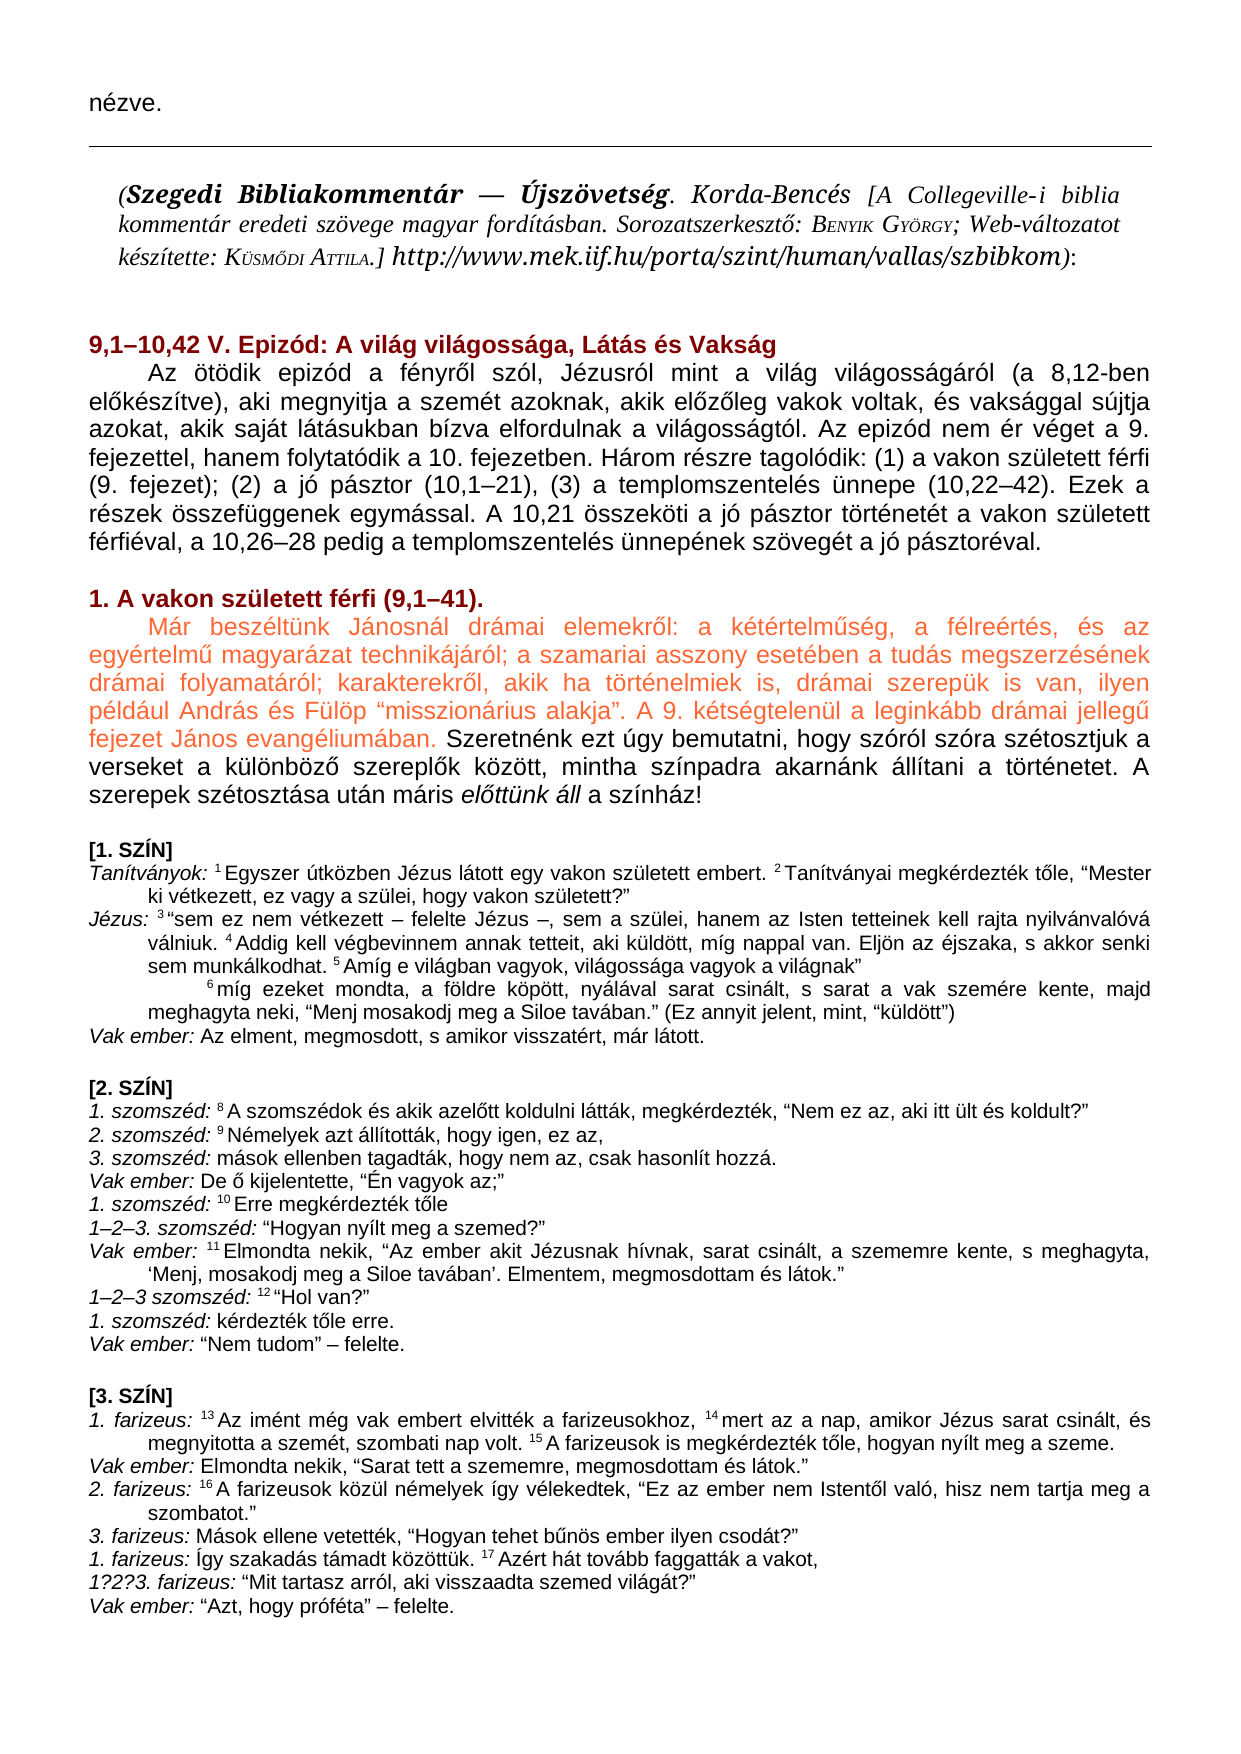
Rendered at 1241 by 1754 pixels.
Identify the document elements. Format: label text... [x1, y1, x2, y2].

text Vak ember: 11 Elmondta nekik, “Az ember akit Jézusnak hívnak, sarat csinált, a szememre kente, s meghagyta, ‘Menj, mosakodj meg a Siloe tavában’. Elmentem, megmosdottam és látok.” [88, 1239, 1152, 1286]
text [3. SZÍN] [88, 1385, 1152, 1408]
text nézve. [88, 88, 1152, 117]
text Vak ember: Elmondta nekik, “Sarat tett a szememre, megmosdottam és látok.” [88, 1455, 1152, 1478]
text [2. SZÍN] [88, 1077, 1152, 1100]
text 1. szomszéd: 8 A szomszédok és akik azelőtt koldulni látták, megkérdezték, “Nem ez az, aki itt ült és koldult?” [88, 1100, 1152, 1123]
text Vak ember: Az elment, megmosdott, s amikor visszatért, már látott. [88, 1024, 1152, 1047]
text [1. SZÍN] [88, 838, 1152, 862]
text 6 míg ezeket mondta, a földre köpött, nyálával sarat csinált, s sarat a vak szemére kente, majd meghagyta neki, “Menj mosakodj meg a Siloe tavában.” (Ez annyit jelent, mint, “küldött”) [148, 978, 1152, 1024]
text 1–2–3 szomszéd: 12 “Hol van?” [88, 1286, 1152, 1309]
text Vak ember: “Azt, hogy próféta” – felelte. [88, 1594, 1152, 1617]
text 1. A vakon született férfi (9,1–41). [88, 585, 1152, 613]
text 1. farizeus: 13 Az imént még vak embert elvitték a farizeusokhoz, 14 mert az a nap, amikor Jézus sarat csinált, és megnyitotta a szemét, szombati nap volt. 15 A farizeusok is megkérdezték tőle, hogyan nyílt meg a szeme. [88, 1408, 1152, 1455]
text (Szegedi Bibliakommentár ― Újszövetség. Korda-Bencés [A Collegeville‑i biblia kommentár eredeti szövege magyar fordításban. Sorozatszerkesztő: Benyik György; Web-változatot készítette: Küsmődi Attila.] http://www.mek.iif.hu/porta/szint/human/vallas/szbibkom): [88, 147, 1152, 302]
text Már beszéltünk Jánosnál drámai elemekről: a kétértelműség, a félreértés, és az egyértelmű magyarázat technikájáról; a szamariai asszony esetében a tudás megszerzésének drámai folyamatáról; karakterekről, akik ha történelmiek is, drámai szerepük is van, ilyen például András és Fülöp “misszionárius alakja”. A 9. kétségtelenül a leginkább drámai jellegű fejezet János evangéliumában. Szeretnénk ezt úgy bemutatni, hogy szóról szóra szétosztjuk a verseket a különböző szereplők között, mintha színpadra akarnánk állítani a történetet. A szerepek szétosztása után máris előttünk áll a színház! [88, 613, 1152, 809]
text 1–2–3. szomszéd: “Hogyan nyílt meg a szemed?” [88, 1216, 1152, 1239]
text Jézus: 3 “sem ez nem vétkezett – felelte Jézus –, sem a szülei, hanem az Isten tetteinek kell rajta nyilvánvalóvá válniuk. 4 Addig kell végbevinnem annak tetteit, aki küldött, míg nappal van. Eljön az éjszaka, s akkor senki sem munkálkodhat. 5 Amíg e világban vagyok, világossága vagyok a világnak” [88, 908, 1152, 978]
text 3. farizeus: Mások ellene vetették, “Hogyan tehet bűnös ember ilyen csodát?” [88, 1524, 1152, 1548]
text Az ötödik epizód a fényről szól, Jézusról mint a világ világosságáról (a 8,12-ben előkészítve), aki megnyitja a szemét azoknak, akik előzőleg vakok voltak, és vaksággal sújtja azokat, akik saját látásukban bízva elfordulnak a világosságtól. Az epizód nem ér véget a 9. fejezettel, hanem folytatódik a 10. fejezetben. Három részre tagolódik: (1) a vakon született férfi (9. fejezet); (2) a jó pásztor (10,1–21), (3) a templomszentelés ünnepe (10,22–42). Ezek a részek összefüggenek egymással. A 10,21 összeköti a jó pásztor történetét a vakon született férfiéval, a 10,26–28 pedig a templomszentelés ünnepének szövegét a jó pásztoréval. [88, 359, 1152, 555]
text Vak ember: De ő kijelentette, “Én vagyok az;” [88, 1170, 1152, 1193]
text 1. szomszéd: kérdezték tőle erre. [88, 1309, 1152, 1332]
text Tanítványok: 1 Egyszer útközben Jézus látott egy vakon született embert. 2 Tanítványai megkérdezték tőle, “Mester ki vétkezett, ez vagy a szülei, hogy vakon született?” [88, 862, 1152, 908]
text 1. szomszéd: 10 Erre megkérdezték tőle [88, 1193, 1152, 1216]
text 1. farizeus: Így szakadás támadt közöttük. 17 Azért hát tovább faggatták a vakot, [88, 1548, 1152, 1571]
text 9,1–10,42 V. Epizód: A világ világossága, Látás és Vakság [88, 331, 1152, 359]
text 2. farizeus: 16 A farizeusok közül némelyek így vélekedtek, “Ez az ember nem Istentől való, hisz nem tartja meg a szombatot.” [88, 1478, 1152, 1524]
text 2. szomszéd: 9 Némelyek azt állították, hogy igen, ez az, [88, 1123, 1152, 1147]
text 3. szomszéd: mások ellenben tagadták, hogy nem az, csak hasonlít hozzá. [88, 1147, 1152, 1170]
text 1?2?3. farizeus: “Mit tartasz arról, aki visszaadta szemed világát?” [88, 1571, 1152, 1594]
text Vak ember: “Nem tudom” – felelte. [88, 1332, 1152, 1356]
